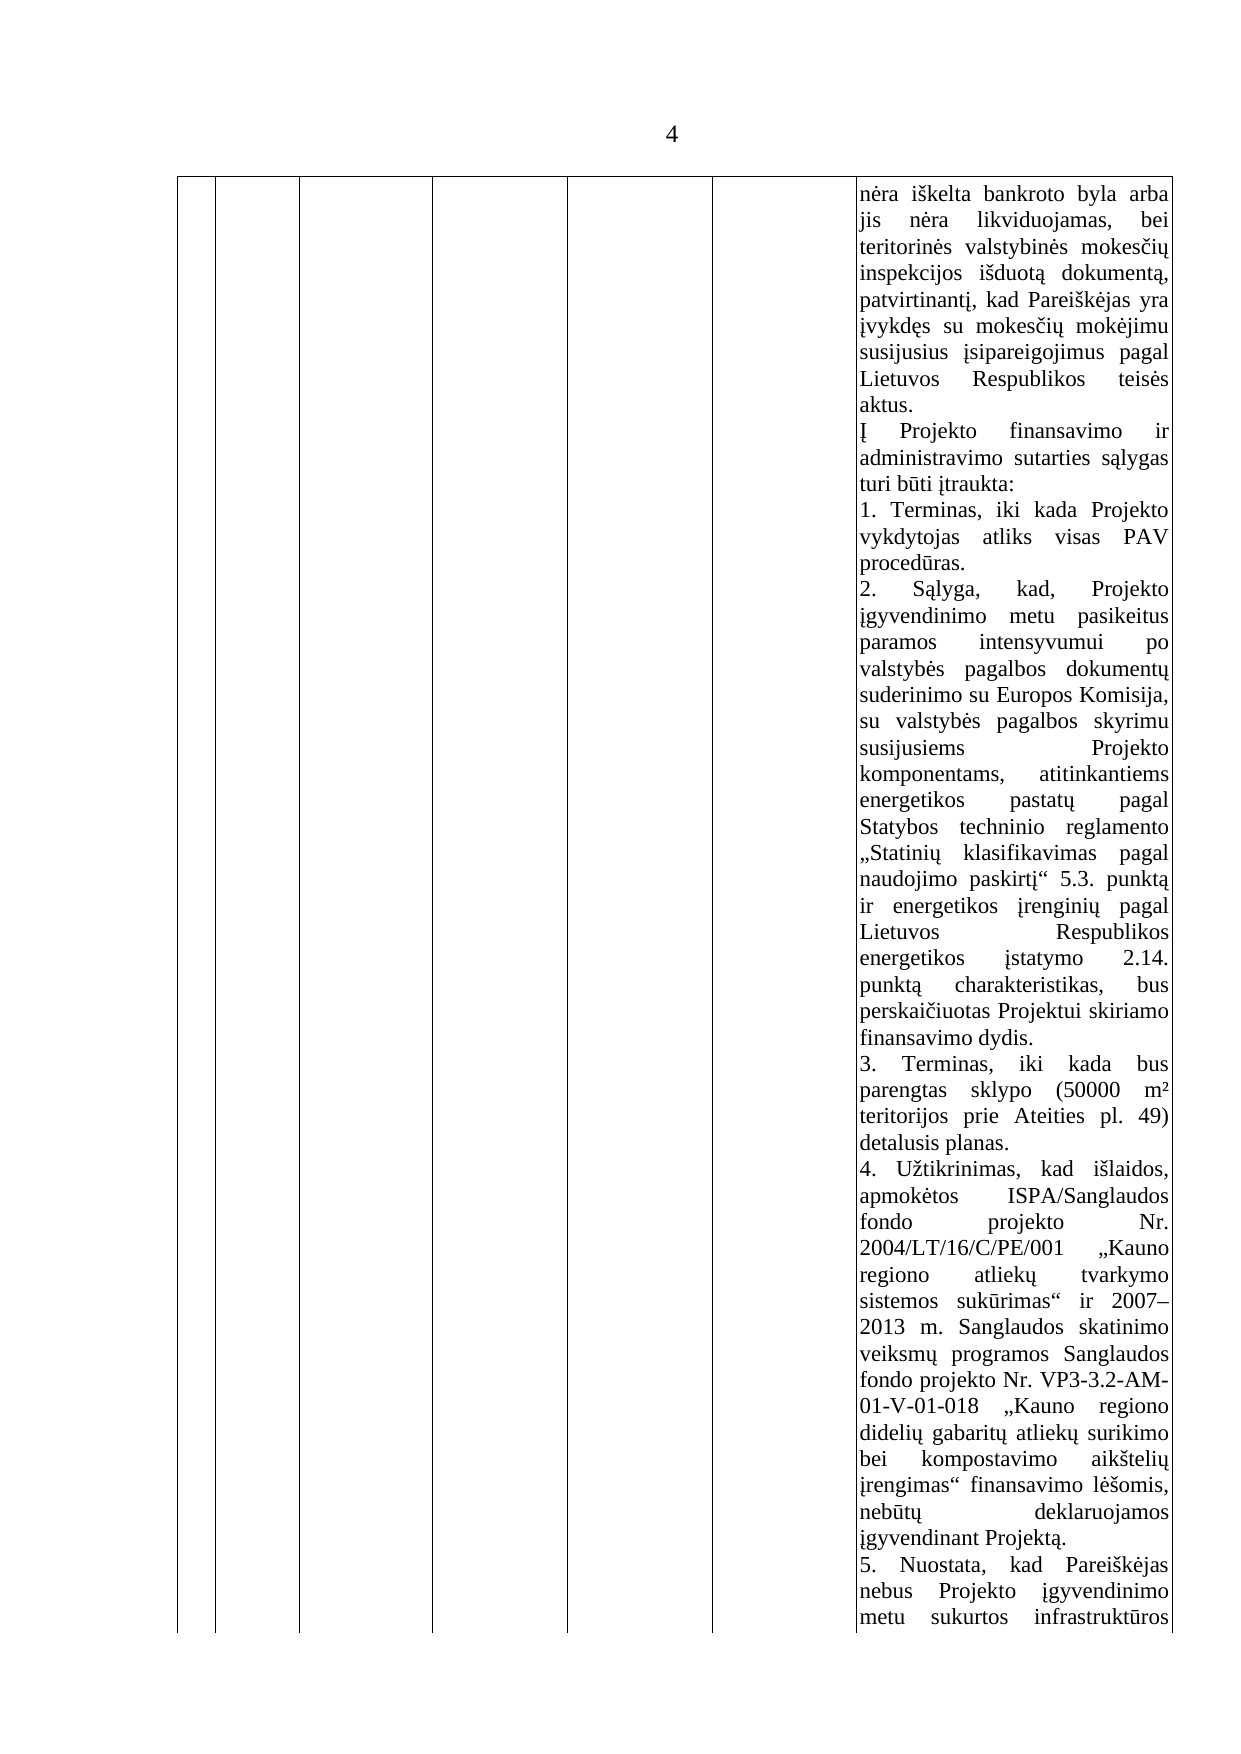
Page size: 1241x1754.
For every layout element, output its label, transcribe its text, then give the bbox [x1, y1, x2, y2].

table_cell [713, 177, 856, 1633]
table_cell [300, 177, 432, 1633]
table_cell [433, 177, 567, 1633]
table_cell nėra iškelta bankroto byla arba jis nėra likviduojamas, bei teritorinės valstybinės mokesčių inspekcijos išduotą dokumentą, patvirtinantį, kad Pareiškėjas yra įvykdęs su mokesčių mokėjimu susijusius įsipareigojimus pagal Lietuvos Respublikos teisės aktus. Į Projekto finansavimo ir administravimo sutarties sąlygas turi būti įtraukta: 1. Terminas, iki kada Projekto vykdytojas atliks visas PAV procedūras. 2. Sąlyga, kad, Projekto įgyvendinimo metu pasikeitus paramos intensyvumui po valstybės pagalbos dokumentų suderinimo su Europos Komisija, su valstybės pagalbos skyrimu susijusiems Projekto komponentams, atitinkantiems energetikos pastatų pagal Statybos techninio reglamento „Statinių klasifikavimas pagal naudojimo paskirtį“ 5.3. punktą ir energetikos įrenginių pagal Lietuvos Respublikos energetikos įstatymo 2.14. punktą charakteristikas, bus perskaičiuotas Projektui skiriamo finansavimo dydis. 3. Terminas, iki kada bus parengtas sklypo (50000 m² teritorijos prie Ateities pl. 49) detalusis planas. 4. Užtikrinimas, kad išlaidos, apmokėtos ISPA/Sanglaudos fondo projekto Nr. 2004/LT/16/C/PE/001 „Kauno regiono atliekų tvarkymo sistemos sukūrimas“ ir 2007–2013 m. Sanglaudos skatinimo veiksmų programos Sanglaudos fondo projekto Nr. VP3-3.2-AM-01-V-01-018 „Kauno regiono didelių gabaritų atliekų surikimo bei kompostavimo aikštelių įrengimas“ finansavimo lėšomis, nebūtų deklaruojamos įgyvendinant Projektą. 5. Nuostata, kad Pareiškėjas nebus Projekto įgyvendinimo metu sukurtos infrastruktūros [857, 177, 1172, 1633]
table_cell [216, 177, 299, 1633]
table_cell [178, 177, 215, 1633]
table_cell [568, 177, 712, 1633]
